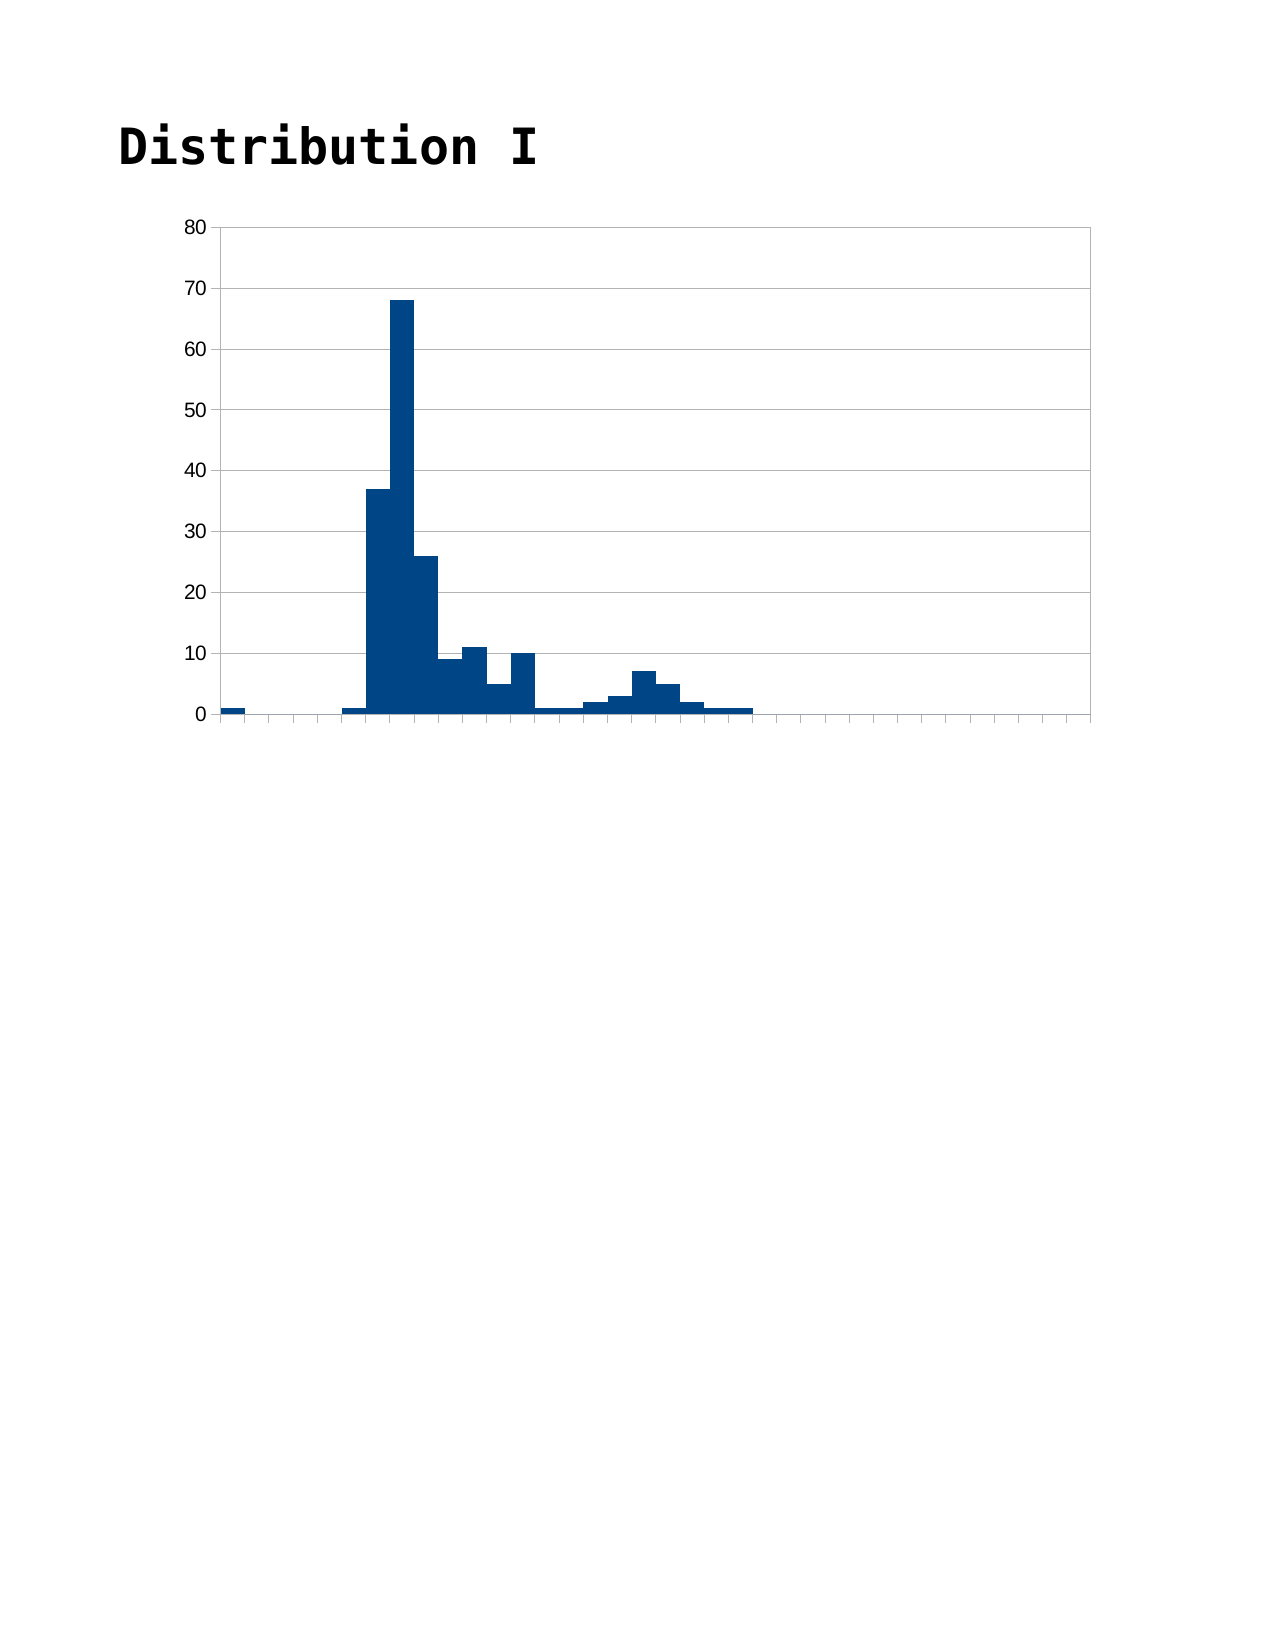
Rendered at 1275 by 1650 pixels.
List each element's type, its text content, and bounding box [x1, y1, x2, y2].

text Distribution I [118, 118, 1157, 176]
